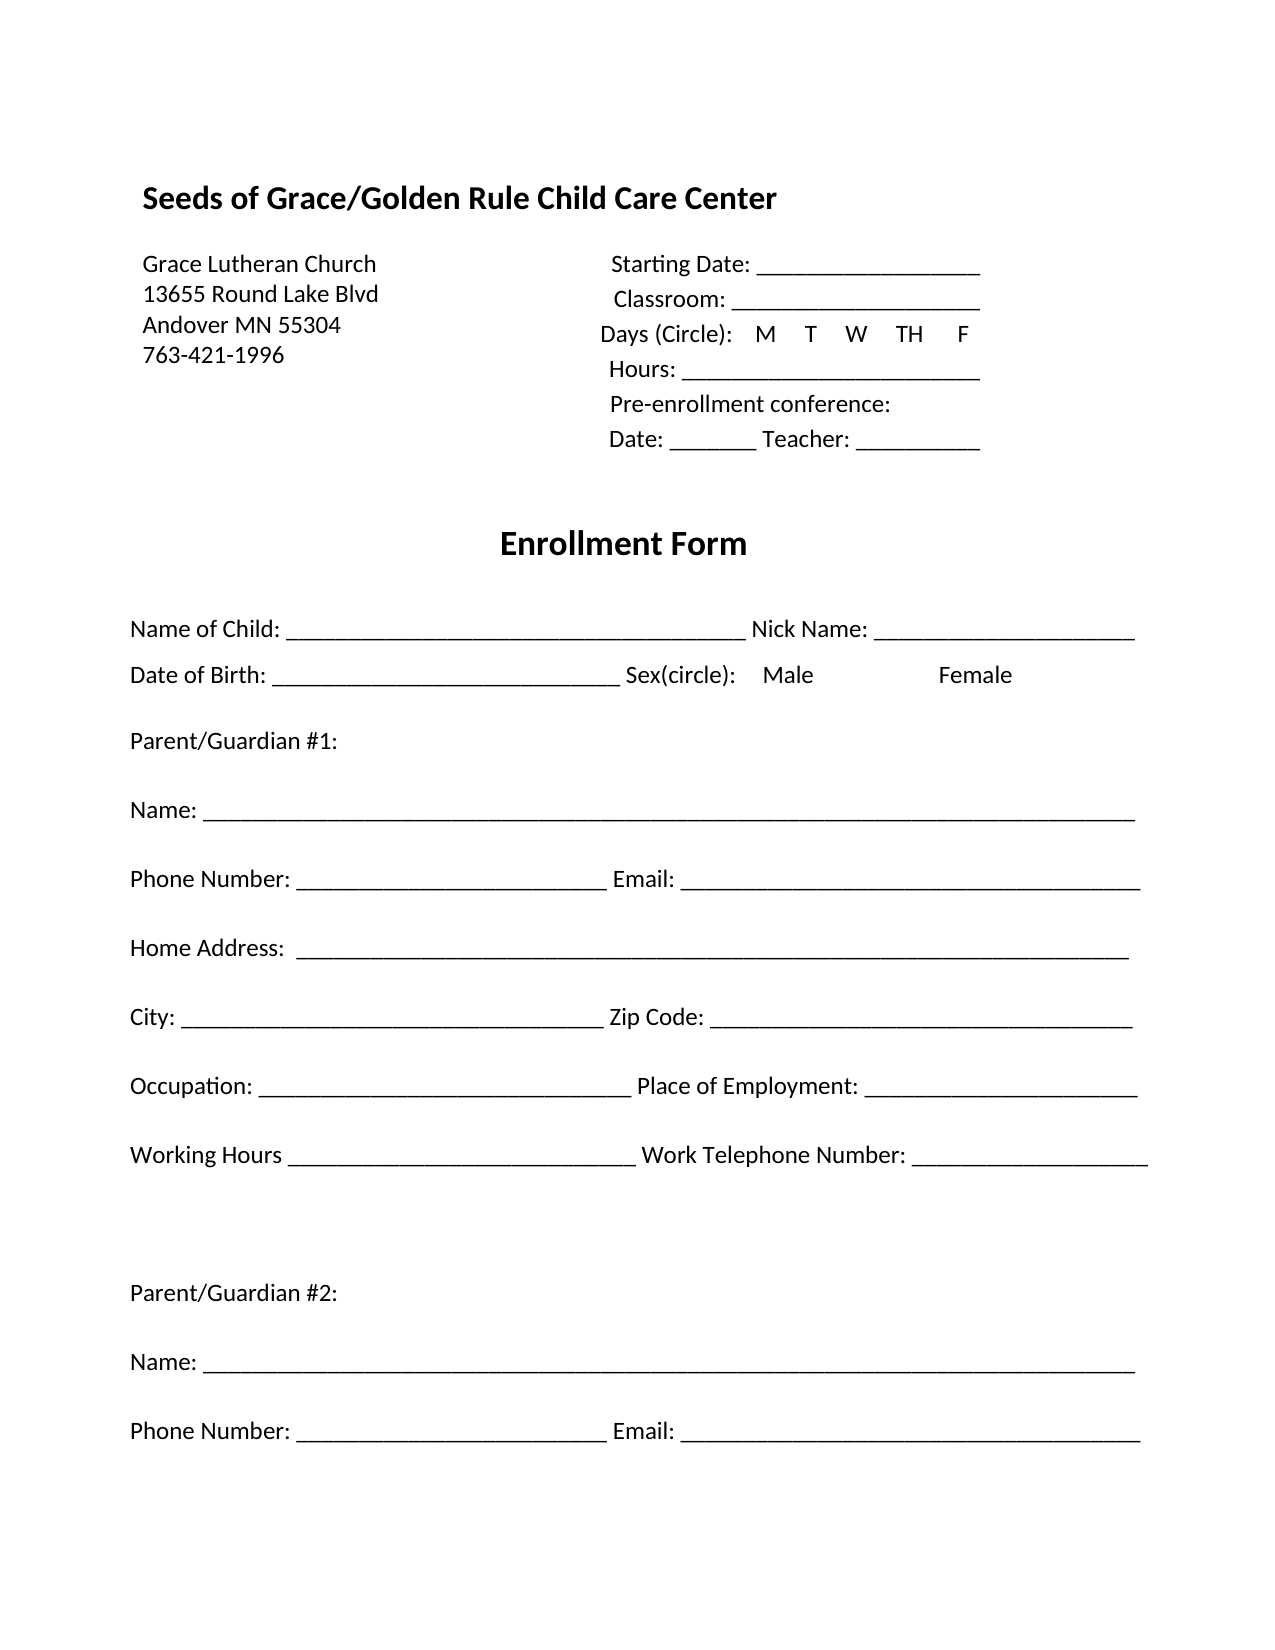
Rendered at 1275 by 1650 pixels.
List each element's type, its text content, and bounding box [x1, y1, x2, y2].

text Working Hours ____________________________ Work Telephone Number: ___________________ [130, 1139, 1272, 1170]
text Seeds of Grace/Golden Rule Child Care Center [142, 177, 981, 217]
text Name: ___________________________________________________________________________ [130, 794, 1272, 824]
text Parent/Guardian #2: [130, 1277, 1272, 1308]
text Phone Number: _________________________ Email: _____________________________________ [130, 863, 1272, 893]
text Date: _______ Teacher: __________ [486, 423, 981, 453]
text Occupation: ______________________________ Place of Employment: ______________________ [130, 1070, 1272, 1101]
text Pre-enrollment conference: [486, 388, 981, 418]
subtitle Enrollment Form [130, 521, 1117, 564]
text Parent/Guardian #1: [130, 725, 1272, 755]
text City: __________________________________ Zip Code: __________________________________ [130, 1001, 1272, 1032]
text Phone Number: _________________________ Email: _____________________________________ [130, 1415, 1272, 1446]
text Classroom: ____________________ [486, 283, 981, 313]
text Andover MN 55304 [142, 309, 442, 339]
text Name of Child: _____________________________________ Nick Name: _____________________ [130, 613, 1272, 643]
text Hours: ________________________ [486, 353, 981, 383]
text Name: ___________________________________________________________________________ [130, 1346, 1272, 1377]
text 13655 Round Lake Blvd [142, 278, 442, 309]
text Date of Birth: ____________________________ Sex(circle): Male Female [130, 659, 1272, 689]
text Days (Circle): M T W TH F [486, 318, 981, 348]
text Grace Lutheran Church [142, 248, 442, 278]
text Starting Date: __________________ [486, 248, 981, 278]
text 763-421-1996 [142, 339, 442, 370]
text Home Address: ___________________________________________________________________ [130, 932, 1272, 962]
